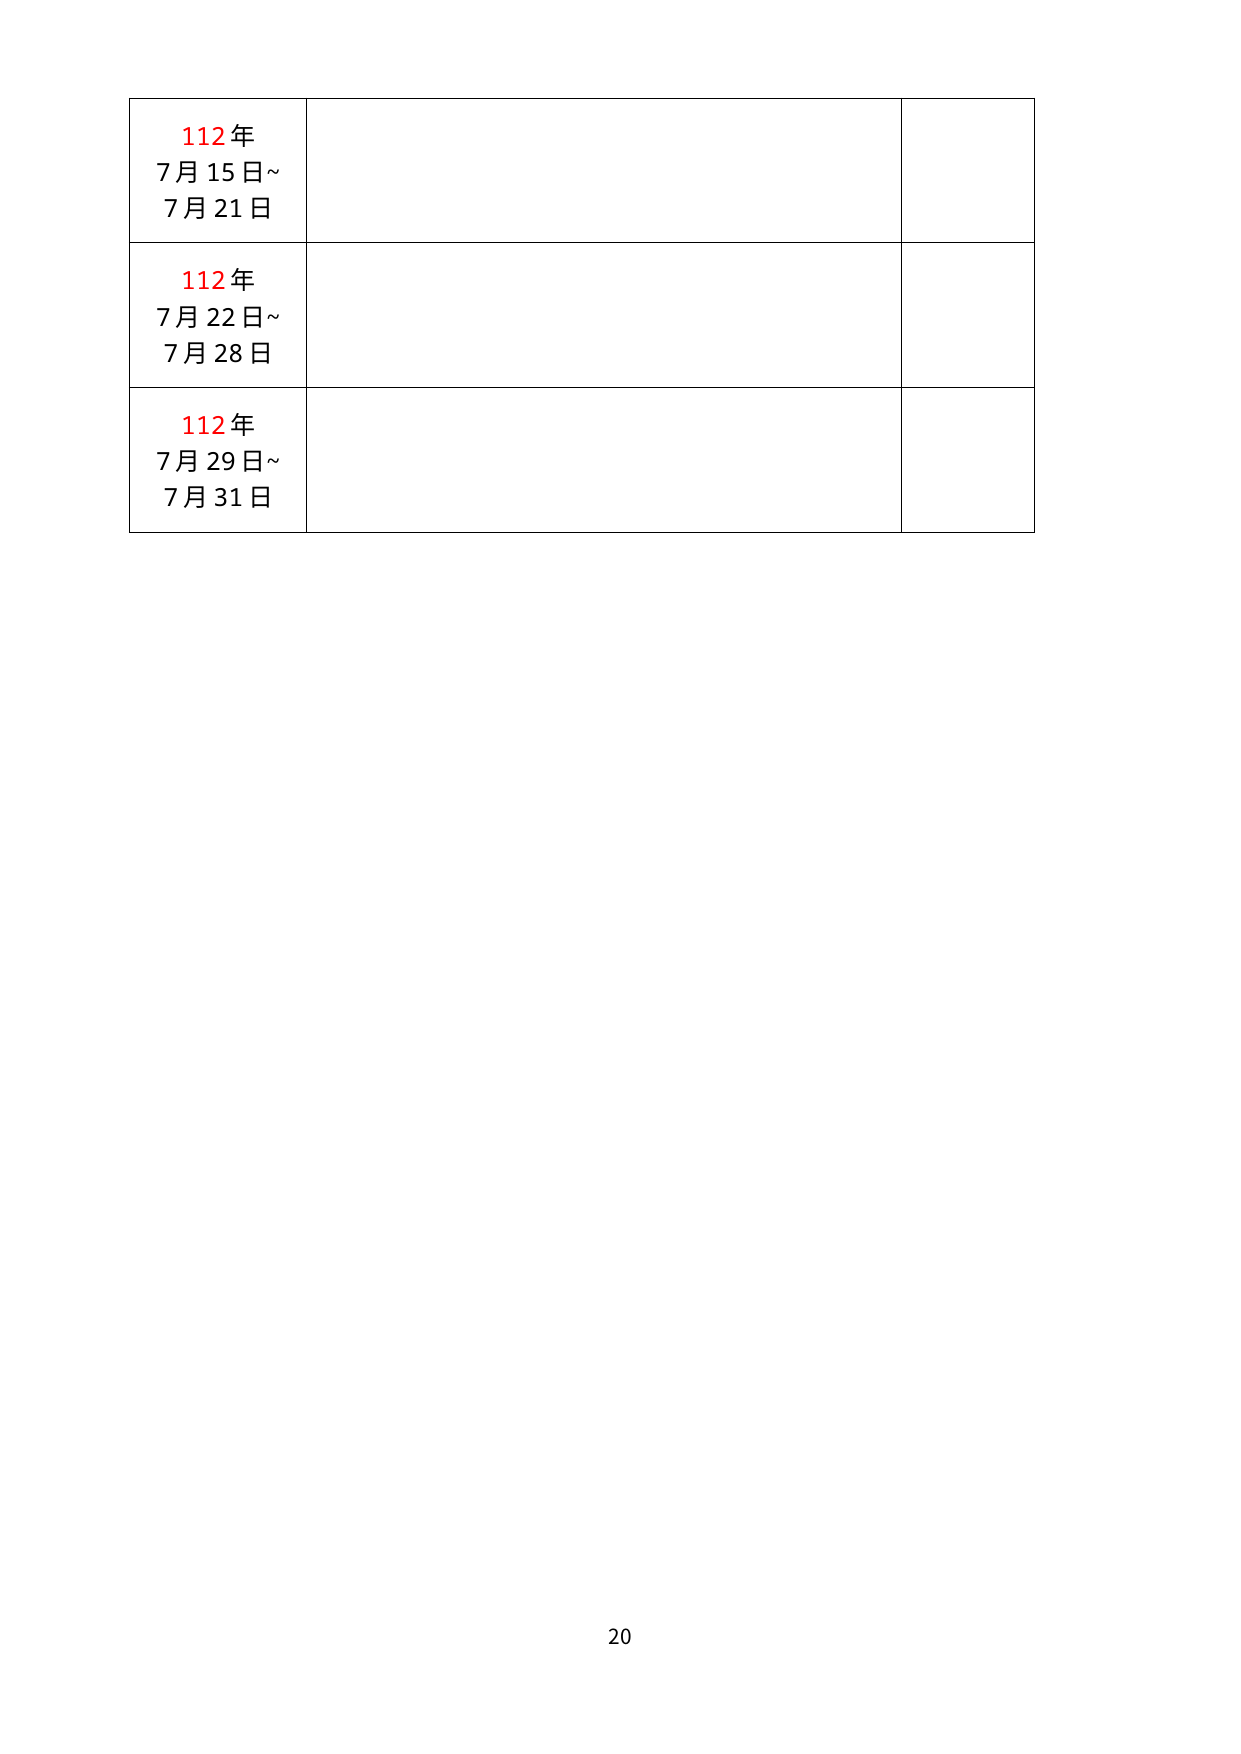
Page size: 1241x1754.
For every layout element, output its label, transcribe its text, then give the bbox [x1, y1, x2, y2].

table_cell [902, 388, 1034, 532]
table_cell [307, 388, 901, 532]
table_cell [307, 243, 901, 387]
table_cell 112年 7月15日~ 7月21日 [130, 99, 306, 242]
table_cell 112年 7月29日~ 7月31日 [130, 388, 306, 532]
table_cell [902, 99, 1034, 242]
table_cell [902, 243, 1034, 387]
table_cell [307, 99, 901, 242]
table_cell 112年 7月22日~ 7月28日 [130, 243, 306, 387]
